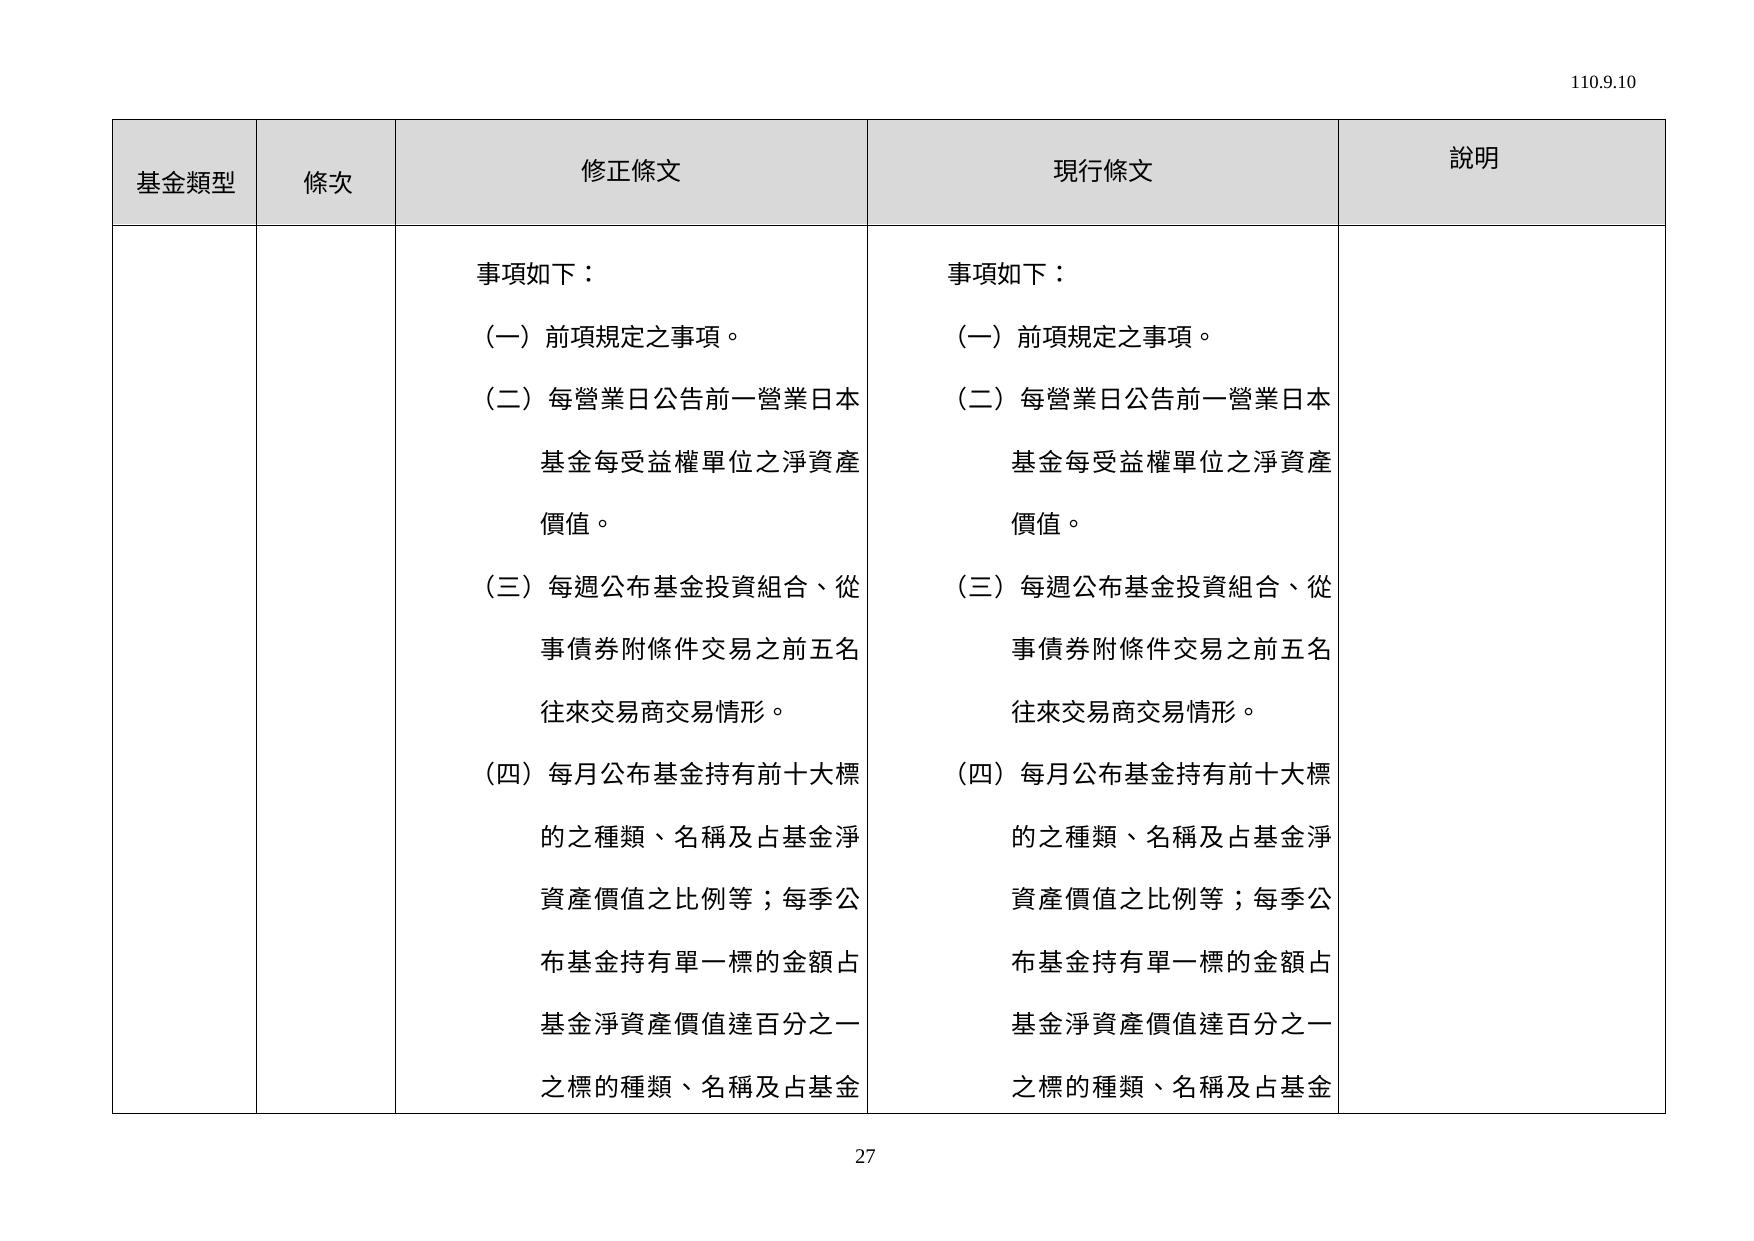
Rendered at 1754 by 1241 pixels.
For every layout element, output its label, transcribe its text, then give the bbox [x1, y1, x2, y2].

table_header 現行條文 [868, 120, 1338, 224]
table_header 基金類型 [113, 120, 256, 224]
table_cell 事項如下： （一）前項規定之事項。 （二）每營業日公告前一營業日本基金每受益權單位之淨資產價值。 （三）每週公布基金投資組合、從事債券附條件交易之前五名往來交易商交易情形。 （四）每月公布基金持有前十大標的之種類、名稱及占基金淨資產價值之比例等；每季公布基金持有單一標的金額占基金淨資產價值達百分之一之標的種類、名稱及占基金 [396, 226, 867, 1112]
table_header 說明 [1339, 120, 1665, 224]
table_header 條次 [257, 120, 395, 224]
table_cell 事項如下： （一）前項規定之事項。 （二）每營業日公告前一營業日本基金每受益權單位之淨資產價值。 （三）每週公布基金投資組合、從事債券附條件交易之前五名往來交易商交易情形。 （四）每月公布基金持有前十大標的之種類、名稱及占基金淨資產價值之比例等；每季公布基金持有單一標的金額占基金淨資產價值達百分之一之標的種類、名稱及占基金 [868, 226, 1338, 1112]
table_header 修正條文 [396, 120, 867, 224]
table_cell [257, 226, 395, 1112]
table_cell [113, 226, 256, 1112]
table_cell [1339, 226, 1665, 1112]
